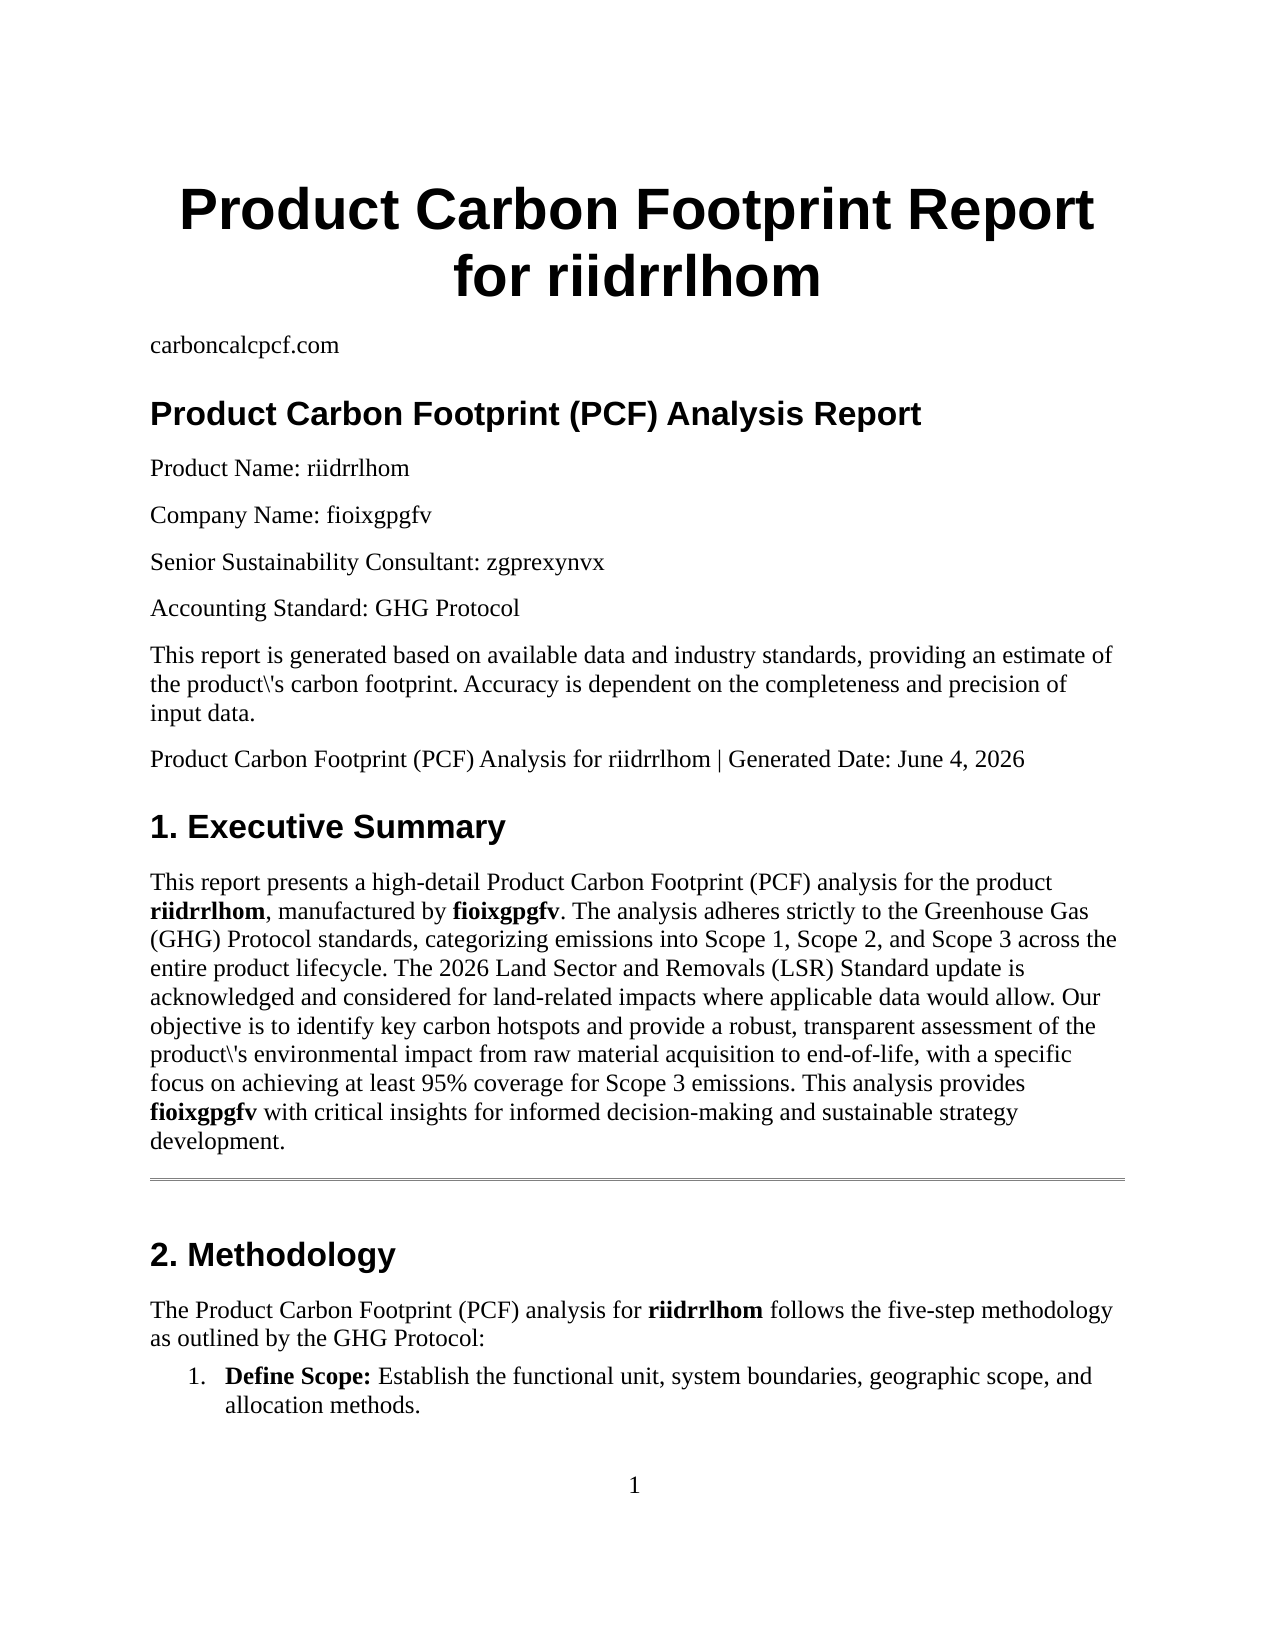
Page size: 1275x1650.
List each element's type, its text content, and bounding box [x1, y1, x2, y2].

title Product Carbon Footprint Report for riidrrlhom [150, 175, 1125, 309]
subtitle 1. Executive Summary [150, 807, 1125, 846]
subtitle Product Carbon Footprint (PCF) Analysis Report [150, 393, 1125, 432]
text Company Name: fioixgpgfv [150, 500, 1125, 529]
text carboncalcpcf.com [150, 331, 1125, 359]
text This report is generated based on available data and industry standards, providing an estimate of the product\'s carbon footprint. Accuracy is dependent on the completeness and precision of input data. [150, 640, 1125, 726]
text This report presents a high-detail Product Carbon Footprint (PCF) analysis for the product riidrrlhom, manufactured by fioixgpgfv. The analysis adheres strictly to the Greenhouse Gas (GHG) Protocol standards, categorizing emissions into Scope 1, Scope 2, and Scope 3 across the entire product lifecycle. The 2026 Land Sector and Removals (LSR) Standard update is acknowledged and considered for land-related impacts where applicable data would allow. Our objective is to identify key carbon hotspots and provide a robust, transparent assessment of the product\'s environmental impact from raw material acquisition to end-of-life, with a specific focus on achieving at least 95% coverage for Scope 3 emissions. This analysis provides fioixgpgfv with critical insights for informed decision-making and sustainable strategy development. [150, 867, 1125, 1154]
subtitle 2. Methodology [150, 1235, 1125, 1273]
text Product Name: riidrrlhom [150, 453, 1125, 482]
text Senior Sustainability Consultant: zgprexynvx [150, 547, 1125, 576]
text The Product Carbon Footprint (PCF) analysis for riidrrlhom follows the five-step methodology as outlined by the GHG Protocol: [150, 1295, 1125, 1352]
text Product Carbon Footprint (PCF) Analysis for riidrrlhom | Generated Date: June 4, 2026 [150, 744, 1125, 773]
text Accounting Standard: GHG Protocol [150, 593, 1125, 622]
list Define Scope: Establish the functional unit, system boundaries, geographic scope, and allocation methods. [187, 1361, 1125, 1419]
